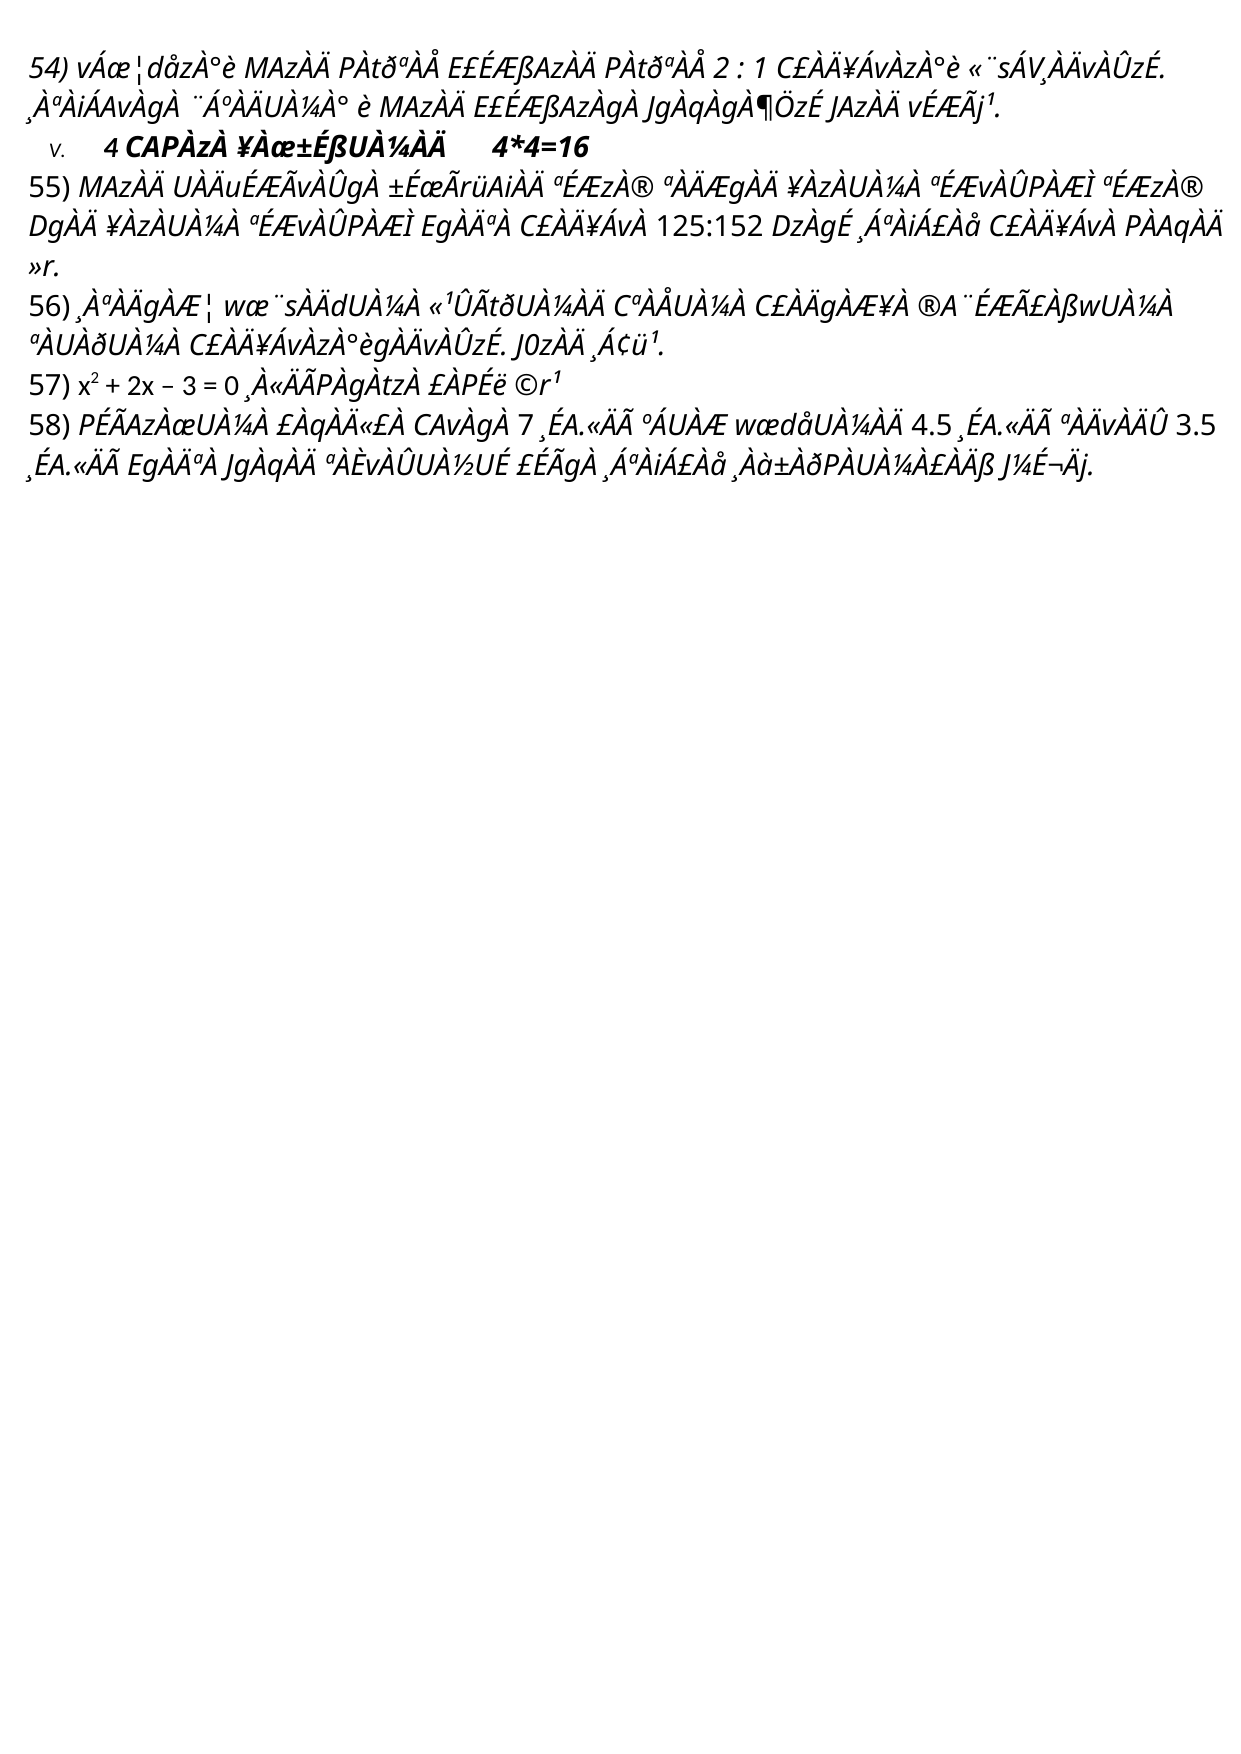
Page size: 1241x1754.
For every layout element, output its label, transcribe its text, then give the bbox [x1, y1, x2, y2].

text 56) ¸ÀªÀÄgÀÆ¦ wæ¨sÀÄdUÀ¼À «¹ÛÃtðUÀ¼ÀÄ CªÀÅUÀ¼À C£ÀÄgÀÆ¥À ®A¨ÉÆÃ£ÀßwUÀ¼À ªÀUÀðUÀ¼À C£ÀÄ¥ÁvÀzÀ°ègÀÄvÀÛzÉ. J0zÀÄ ¸Á¢ü¹. [28, 285, 1228, 364]
text 55) MAzÀÄ UÀÄuÉÆÃvÀÛgÀ ±ÉæÃrüAiÀÄ ªÉÆzÀ® ªÀÄÆgÀÄ ¥ÀzÀUÀ¼À ªÉÆvÀÛPÀÆÌ ªÉÆzÀ® DgÀÄ ¥ÀzÀUÀ¼À ªÉÆvÀÛPÀÆÌ EgÀÄªÀ C£ÀÄ¥ÁvÀ 125:152 DzÀgÉ ¸ÁªÀiÁ£Àå C£ÀÄ¥ÁvÀ PÀAqÀÄ »r. [28, 166, 1228, 285]
list 4 CAPÀzÀ ¥Àæ±ÉßUÀ¼ÀÄ 4*4=16 [66, 126, 1228, 166]
text 58) PÉÃAzÀæUÀ¼À £ÀqÀÄ«£À CAvÀgÀ 7 ¸ÉA.«ÄÃ ºÁUÀÆ wædåUÀ¼ÀÄ 4.5 ¸ÉA.«ÄÃ ªÀÄvÀÄÛ 3.5 ¸ÉA.«ÄÃ EgÀÄªÀ JgÀqÀÄ ªÀÈvÀÛUÀ½UÉ £ÉÃgÀ ¸ÁªÀiÁ£Àå ¸Àà±ÀðPÀUÀ¼À£ÀÄß J¼É¬Äj. [28, 404, 1228, 483]
text 54) vÁæ¦dåzÀ°è MAzÀÄ PÀtðªÀÅ E£ÉÆßAzÀÄ PÀtðªÀÅ 2 : 1 C£ÀÄ¥ÁvÀzÀ°è «¨sÁV¸ÀÄvÀÛzÉ. ¸ÀªÀiÁAvÀgÀ ¨ÁºÀÄUÀ¼À° è MAzÀÄ E£ÉÆßAzÀgÀ JgÀqÀgÀ¶ÖzÉ JAzÀÄ vÉÆÃj¹. [28, 47, 1228, 126]
text 57) x2 + 2x – 3 = 0 ¸À«ÄÃPÀgÀtzÀ £ÀPÉë ©r¹ [28, 364, 1228, 404]
